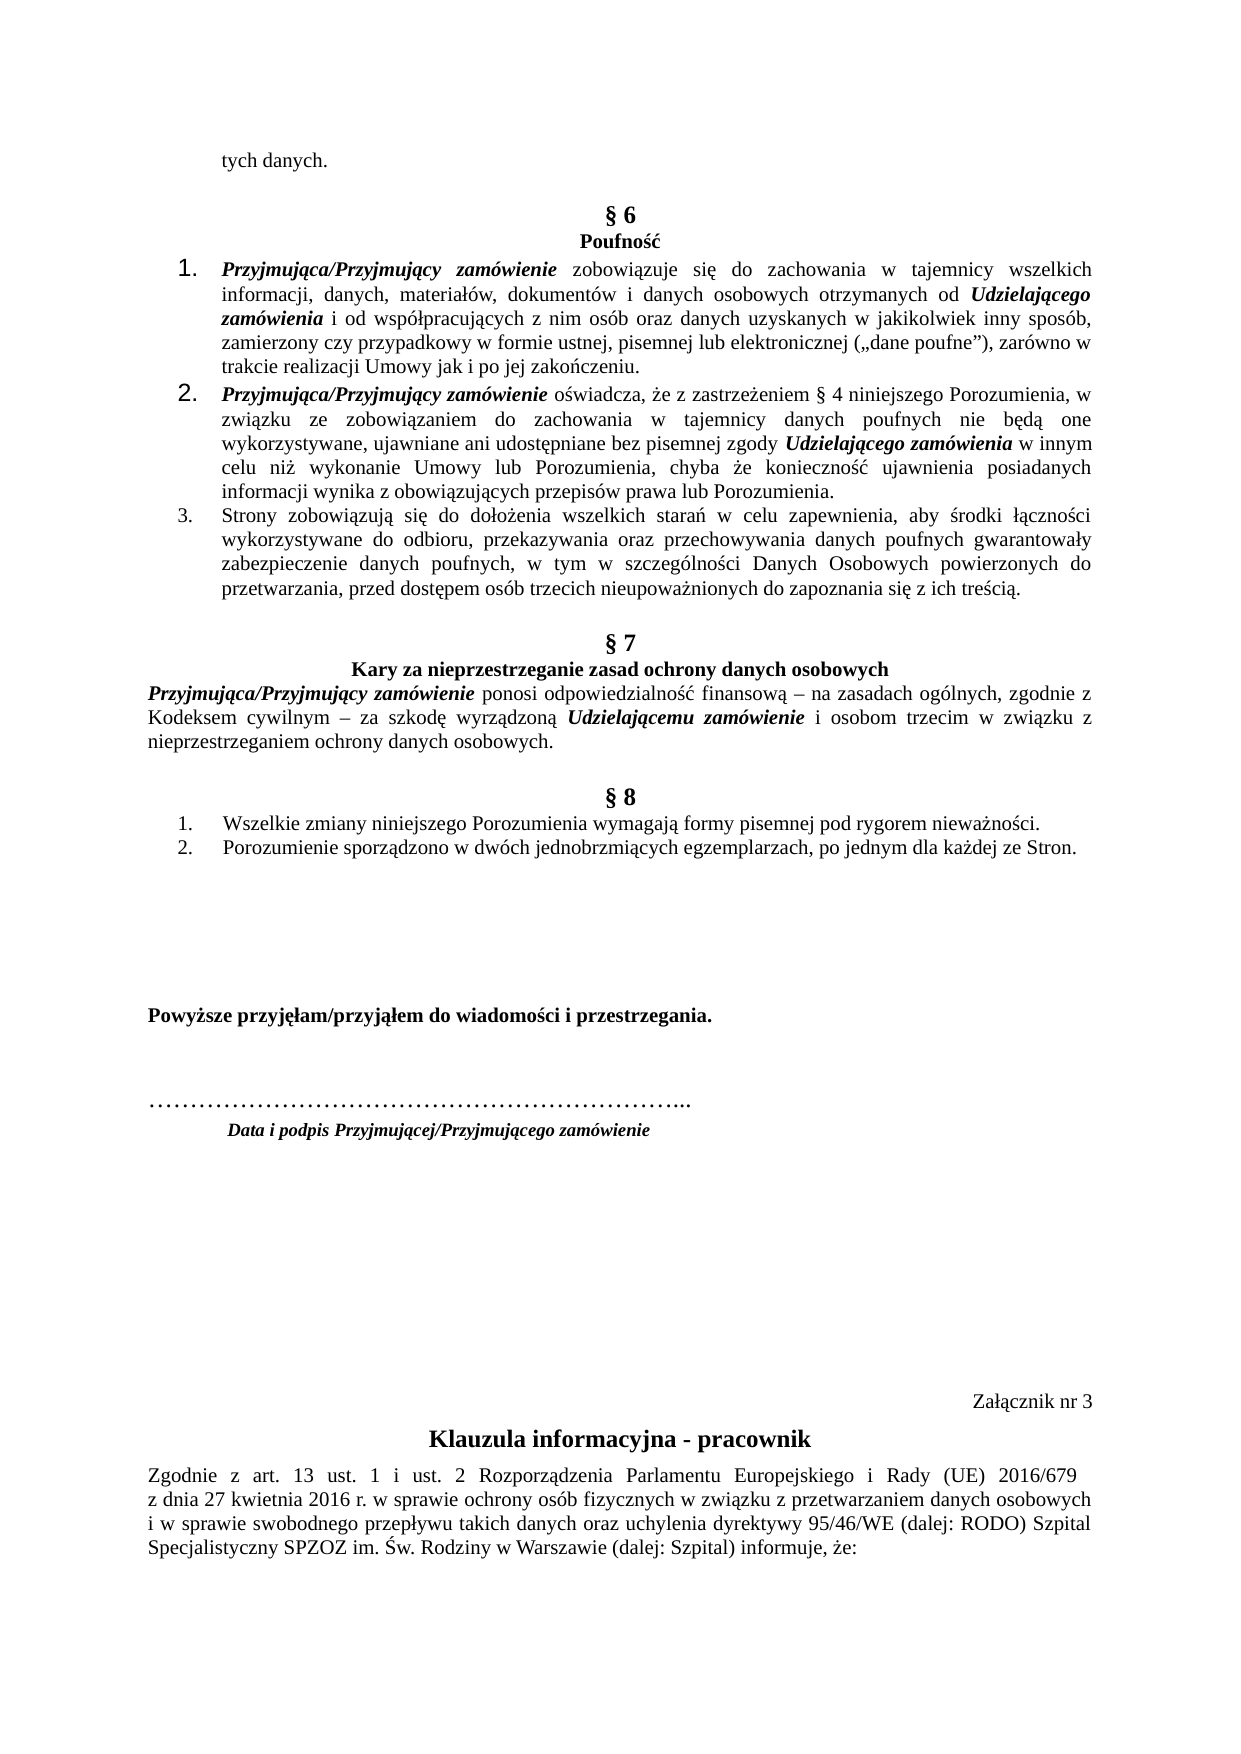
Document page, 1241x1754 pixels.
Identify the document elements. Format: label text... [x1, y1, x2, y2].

text Klauzula informacyjna - pracownik [148, 1424, 1093, 1452]
list Wszelkie zmiany niniejszego Porozumienia wymagają formy pisemnej pod rygorem nieważności. [177, 811, 1093, 835]
text Zgodnie z art. 13 ust. 1 i ust. 2 Rozporządzenia Parlamentu Europejskiego i Rady (UE) 2016/679 z dnia 27 kwietnia 2016 r. w sprawie ochrony osób fizycznych w związku z przetwarzaniem danych osobowych i w sprawie swobodnego przepływu takich danych oraz uchylenia dyrektywy 95/46/WE (dalej: RODO) Szpital Specjalistyczny SPZOZ im. Św. Rodziny w Warszawie (dalej: Szpital) informuje, że: [148, 1463, 1093, 1559]
text § 8 [148, 782, 1093, 811]
text § 6 [148, 200, 1093, 229]
list Porozumienie sporządzono w dwóch jednobrzmiących egzemplarzach, po jednym dla każdej ze Stron. [177, 835, 1093, 859]
list Strony zobowiązują się do dołożenia wszelkich starań w celu zapewnienia, aby środki łączności wykorzystywane do odbioru, przekazywania oraz przechowywania danych poufnych gwarantowały zabezpieczenie danych poufnych, w tym w szczególności Danych Osobowych powierzonych do przetwarzania, przed dostępem osób trzecich nieupoważnionych do zapoznania się z ich treścią. [177, 503, 1093, 599]
list Przyjmująca/Przyjmujący zamówienie oświadcza, że z zastrzeżeniem § 4 niniejszego Porozumienia, w związku ze zobowiązaniem do zachowania w tajemnicy danych poufnych nie będą one wykorzystywane, ujawniane ani udostępniane bez pisemnej zgody Udzielającego zamówienia w innym celu niż wykonanie Umowy lub Porozumienia, chyba że konieczność ujawnienia posiadanych informacji wynika z obowiązujących przepisów prawa lub Porozumienia. [177, 378, 1093, 503]
text Poufność [148, 229, 1093, 253]
text Data i podpis Przyjmującej/Przyjmującego zamówienie [148, 1113, 1093, 1142]
text Powyższe przyjęłam/przyjąłem do wiadomości i przestrzegania. [148, 1003, 1093, 1027]
text § 7 [148, 628, 1093, 657]
text Kary za nieprzestrzeganie zasad ochrony danych osobowych [148, 657, 1093, 681]
text Załącznik nr 3 [148, 1389, 1093, 1413]
text ………………………………………………………... [148, 1084, 1093, 1113]
list Przyjmująca/Przyjmujący zamówienie zobowiązuje się do zachowania w tajemnicy wszelkich informacji, danych, materiałów, dokumentów i danych osobowych otrzymanych od Udzielającego zamówienia i od współpracujących z nim osób oraz danych uzyskanych w jakikolwiek inny sposób, zamierzony czy przypadkowy w formie ustnej, pisemnej lub elektronicznej („dane poufne”), zarówno w trakcie realizacji Umowy jak i po jej zakończeniu. [177, 253, 1093, 378]
text Przyjmująca/Przyjmujący zamówienie ponosi odpowiedzialność finansową – na zasadach ogólnych, zgodnie z Kodeksem cywilnym – za szkodę wyrządzoną Udzielającemu zamówienie i osobom trzecim w związku z nieprzestrzeganiem ochrony danych osobowych. [148, 681, 1093, 753]
list tych danych. [177, 148, 1093, 172]
